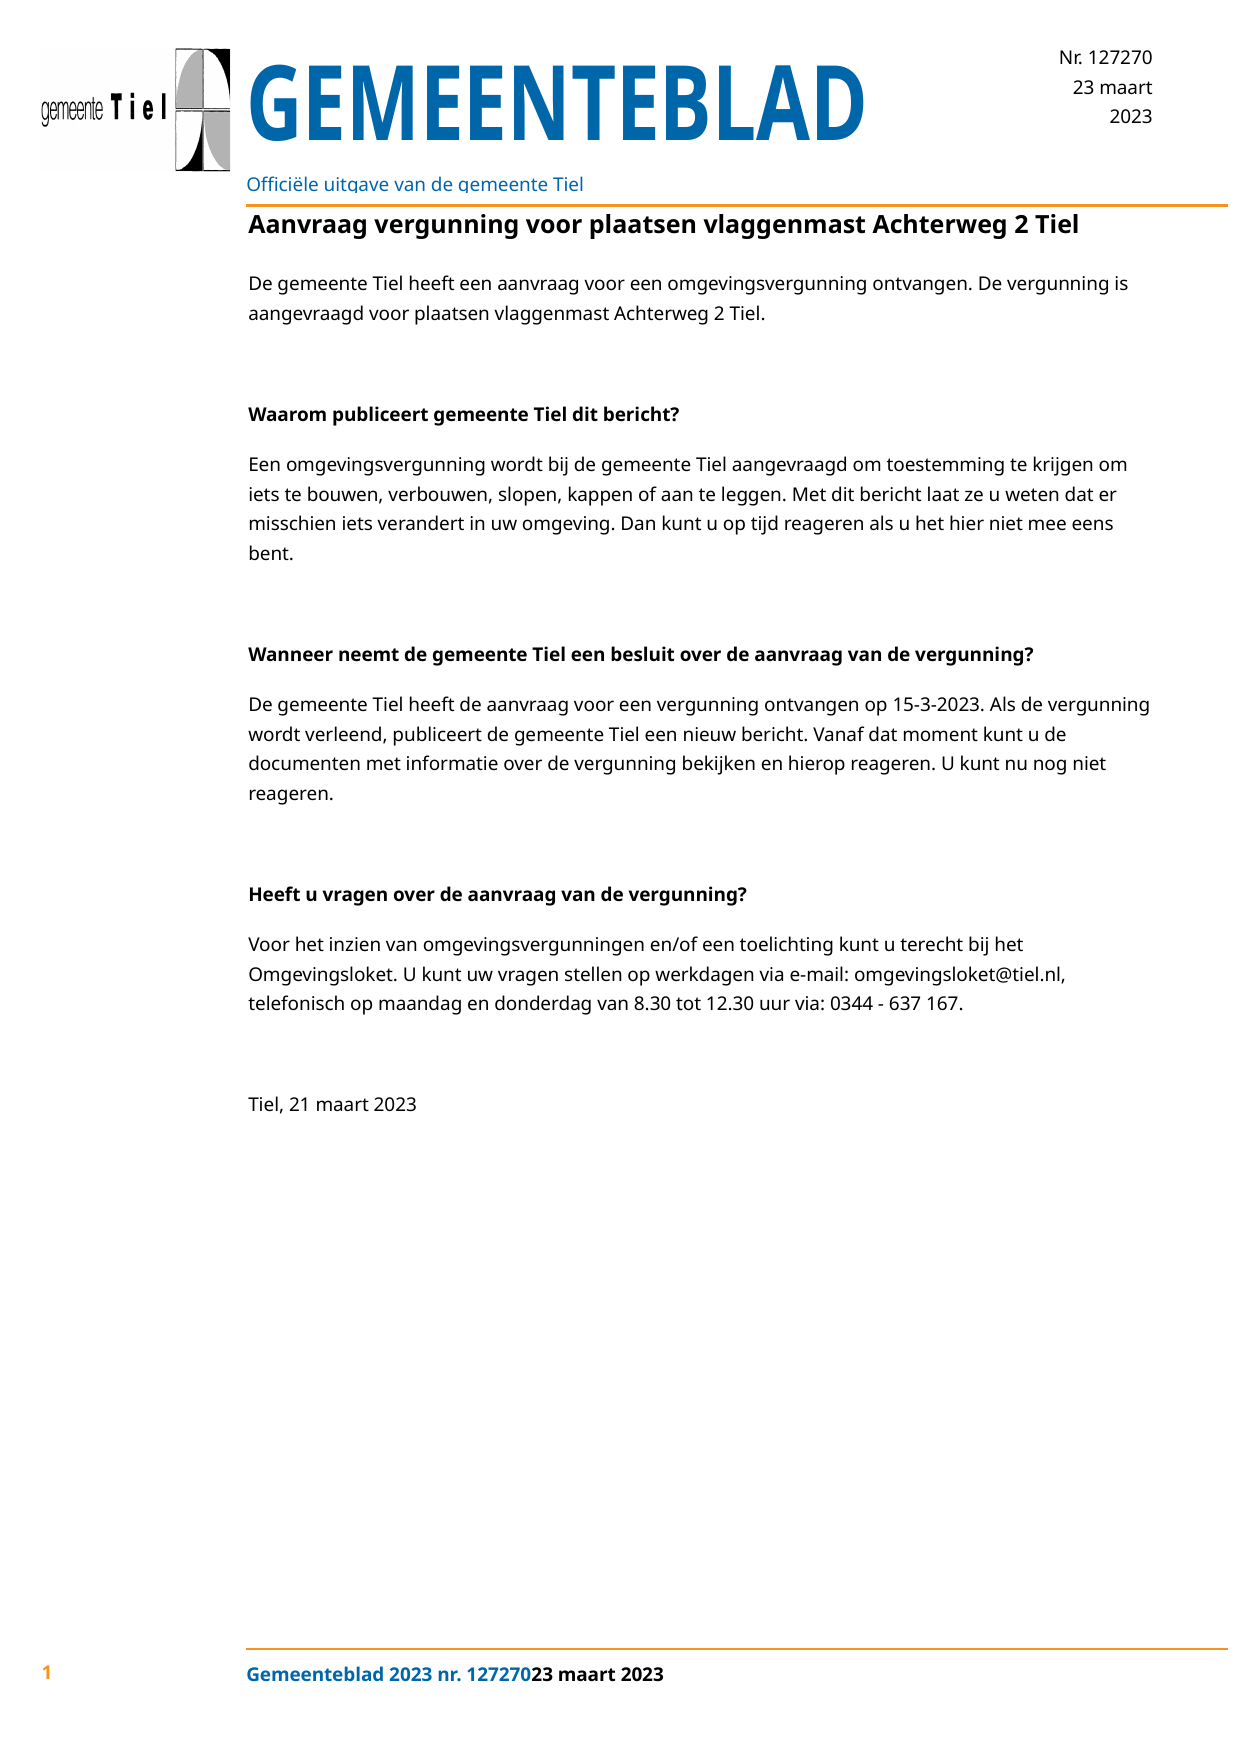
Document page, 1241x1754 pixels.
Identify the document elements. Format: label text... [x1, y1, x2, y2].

text Voor het inzien van omgevingsvergunningen en/of een toelichting kunt u terecht bij het Omgevingsloket. U kunt uw vragen stellen op werkdagen via e-mail: omgevingsloket@tiel.nl, telefonisch op maandag en donderdag van 8.30 tot 12.30 uur via: 0344 - 637 167. [248, 931, 1152, 1016]
text Een omgevingsvergunning wordt bij de gemeente Tiel aangevraagd om toestemming te krijgen om iets te bouwen, verbouwen, slopen, kappen of aan te leggen. Met dit bericht laat ze u weten dat er misschien iets verandert in uw omgeving. Dan kunt u op tijd reageren als u het hier niet mee eens bent. [248, 451, 1152, 566]
text De gemeente Tiel heeft de aanvraag voor een vergunning ontvangen op 15-3-2023. Als de vergunning wordt verleend, publiceert de gemeente Tiel een nieuw bericht. Vanaf dat moment kunt u de documenten met informatie over de vergunning bekijken en hierop reageren. U kunt nu nog niet reageren. [248, 691, 1152, 806]
text Heeft u vragen over de aanvraag van de vergunning? [248, 881, 1152, 906]
text Aanvraag vergunning voor plaatsen vlaggenmast Achterweg 2 Tiel [248, 207, 1152, 241]
text De gemeente Tiel heeft een aanvraag voor een omgevingsvergunning ontvangen. De vergunning is aangevraagd voor plaatsen vlaggenmast Achterweg 2 Tiel. [248, 270, 1152, 326]
text Wanneer neemt de gemeente Tiel een besluit over de aanvraag van de vergunning? [248, 641, 1152, 666]
text Waarom publiceert gemeente Tiel dit bericht? [248, 401, 1152, 426]
text Tiel, 21 maart 2023 [248, 1091, 1152, 1117]
picture [41, 47, 231, 172]
